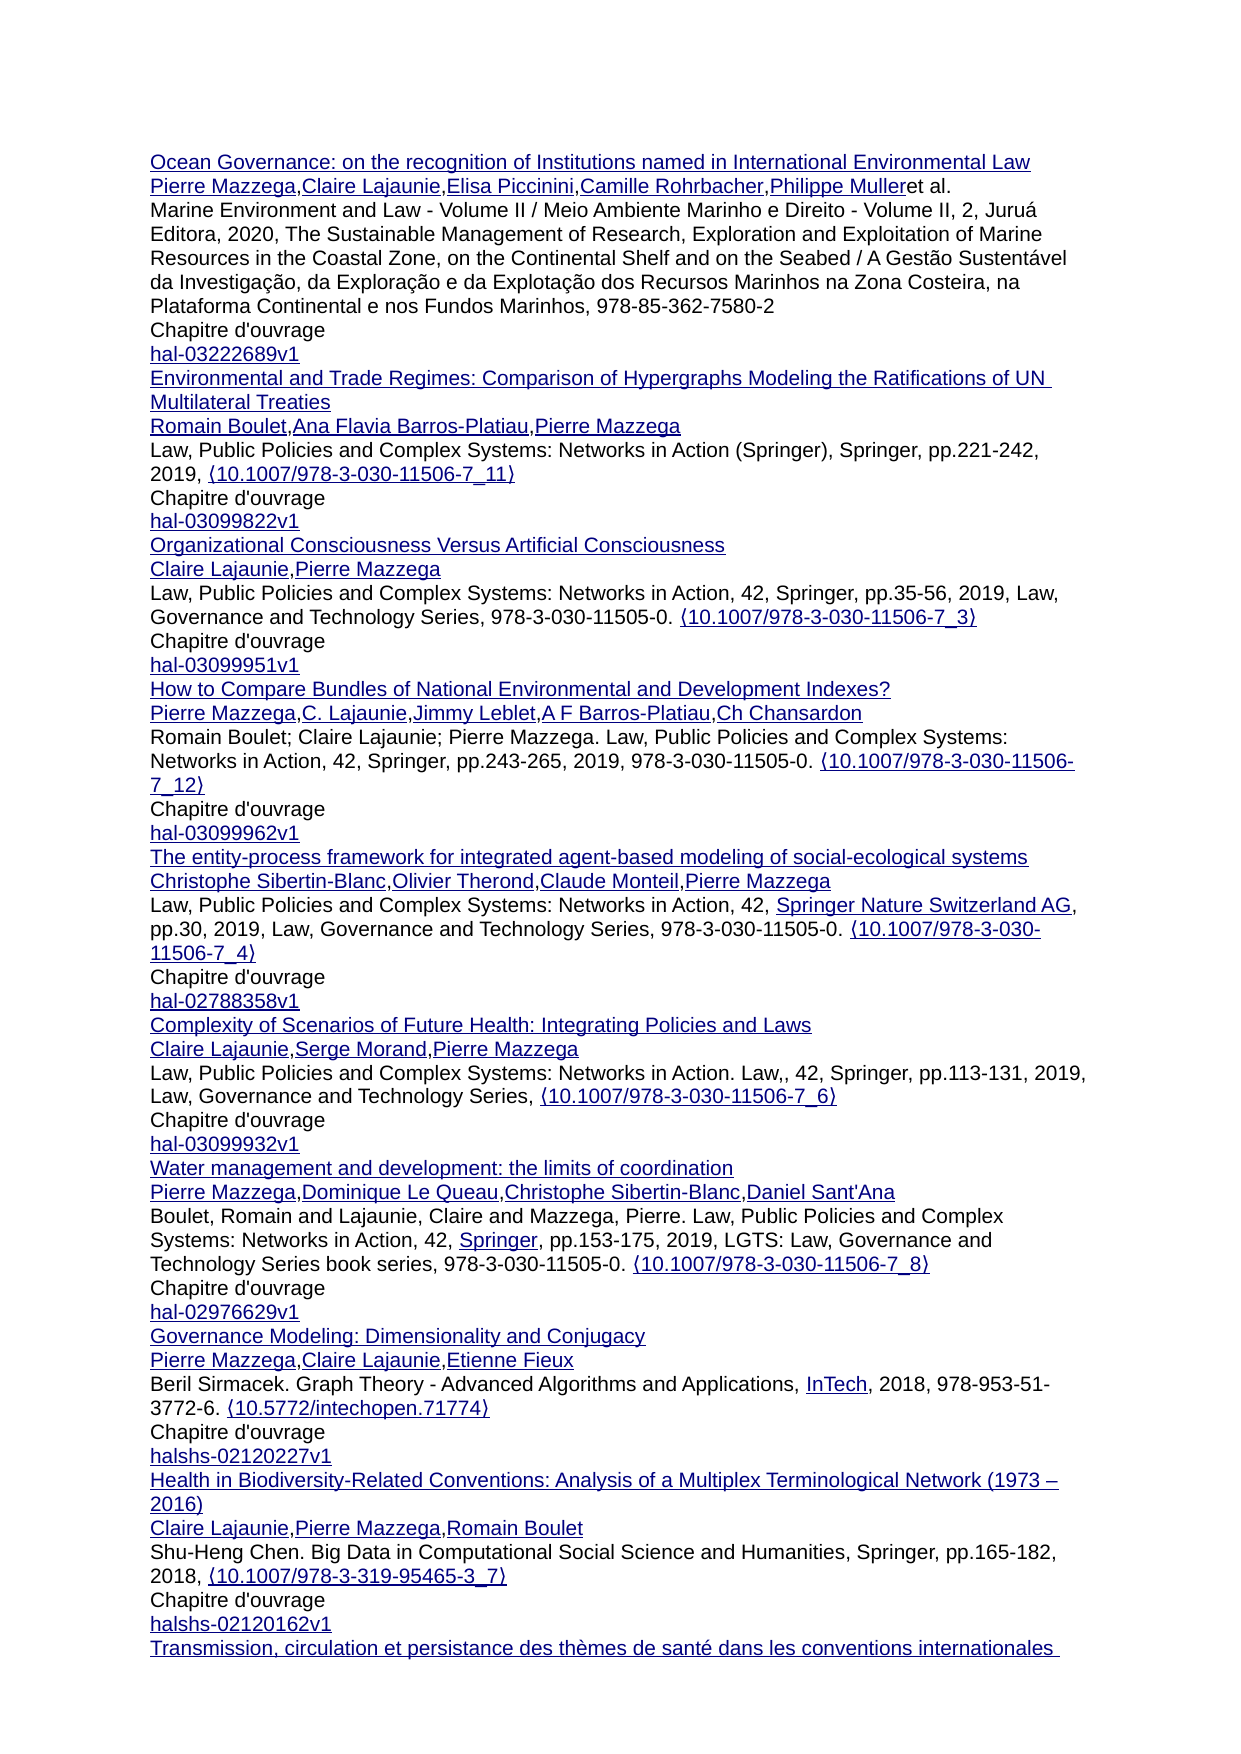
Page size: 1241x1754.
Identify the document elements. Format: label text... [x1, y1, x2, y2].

table_cell Ocean Governance: on the recognition of Institutions named in International Environmental Law Pierre Mazzega,Claire Lajaunie,Elisa Piccinini,Camille Rohrbacher,Philippe Mulleret al. Marine Environment and Law - Volume II / Meio Ambiente Marinho e Direito - Volume II, 2, Juruá Editora, 2020, The Sustainable Management of Research, Exploration and Exploitation of Marine Resources in the Coastal Zone, on the Continental Shelf and on the Seabed / A Gestão Sustentável da Investigação, da Exploração e da Explotação dos Recursos Marinhos na Zona Costeira, na Plataforma Continental e nos Fundos Marinhos, 978-85-362-7580-2 Chapitre d'ouvrage hal-03222689v1 [150, 150, 1090, 366]
table_cell Health in Biodiversity-Related Conventions: Analysis of a Multiplex Terminological Network (1973 –2016) Claire Lajaunie,Pierre Mazzega,Romain Boulet Shu-Heng Chen. Big Data in Computational Social Science and Humanities, Springer, pp.165-182, 2018, ⟨10.1007/978-3-319-95465-3_7⟩ Chapitre d'ouvrage halshs-02120162v1 [150, 1468, 1090, 1635]
table_cell Complexity of Scenarios of Future Health: Integrating Policies and Laws Claire Lajaunie,Serge Morand,Pierre Mazzega Law, Public Policies and Complex Systems: Networks in Action. Law,, 42, Springer, pp.113-131, 2019, Law, Governance and Technology Series, ⟨10.1007/978-3-030-11506-7_6⟩ Chapitre d'ouvrage hal-03099932v1 [150, 1013, 1090, 1156]
table_cell The entity-process framework for integrated agent-based modeling of social-ecological systems Christophe Sibertin-Blanc,Olivier Therond,Claude Monteil,Pierre Mazzega Law, Public Policies and Complex Systems: Networks in Action, 42, Springer Nature Switzerland AG, pp.30, 2019, Law, Governance and Technology Series, 978-3-030-11505-0. ⟨10.1007/978-3-030-11506-7_4⟩ Chapitre d'ouvrage hal-02788358v1 [150, 845, 1090, 1012]
table_cell Environmental and Trade Regimes: Comparison of Hypergraphs Modeling the Ratifications of UN Multilateral Treaties Romain Boulet,Ana Flavia Barros-Platiau,Pierre Mazzega Law, Public Policies and Complex Systems: Networks in Action (Springer), Springer, pp.221-242, 2019, ⟨10.1007/978-3-030-11506-7_11⟩ Chapitre d'ouvrage hal-03099822v1 [150, 366, 1090, 533]
table_cell Water management and development: the limits of coordination Pierre Mazzega,Dominique Le Queau,Christophe Sibertin-Blanc,Daniel Sant'Ana Boulet, Romain and Lajaunie, Claire and Mazzega, Pierre. Law, Public Policies and Complex Systems: Networks in Action, 42, Springer, pp.153-175, 2019, LGTS: Law, Governance and Technology Series book series, 978-3-030-11505-0. ⟨10.1007/978-3-030-11506-7_8⟩ Chapitre d'ouvrage hal-02976629v1 [150, 1156, 1090, 1324]
table_cell Governance Modeling: Dimensionality and Conjugacy Pierre Mazzega,Claire Lajaunie,Etienne Fieux Beril Sirmacek. Graph Theory - Advanced Algorithms and Applications, InTech, 2018, 978-953-51-3772-6. ⟨10.5772/intechopen.71774⟩ Chapitre d'ouvrage halshs-02120227v1 [150, 1324, 1090, 1468]
table_cell How to Compare Bundles of National Environmental and Development Indexes? Pierre Mazzega,C. Lajaunie,Jimmy Leblet,A F Barros-Platiau,Ch Chansardon Romain Boulet; Claire Lajaunie; Pierre Mazzega. Law, Public Policies and Complex Systems: Networks in Action, 42, Springer, pp.243-265, 2019, 978-3-030-11505-0. ⟨10.1007/978-3-030-11506-7_12⟩ Chapitre d'ouvrage hal-03099962v1 [150, 677, 1090, 845]
table_cell Organizational Consciousness Versus Artificial Consciousness Claire Lajaunie,Pierre Mazzega Law, Public Policies and Complex Systems: Networks in Action, 42, Springer, pp.35-56, 2019, Law, Governance and Technology Series, 978-3-030-11505-0. ⟨10.1007/978-3-030-11506-7_3⟩ Chapitre d'ouvrage hal-03099951v1 [150, 533, 1090, 677]
table_cell Transmission, circulation et persistance des thèmes de santé dans les conventions internationales [150, 1635, 1090, 1659]
